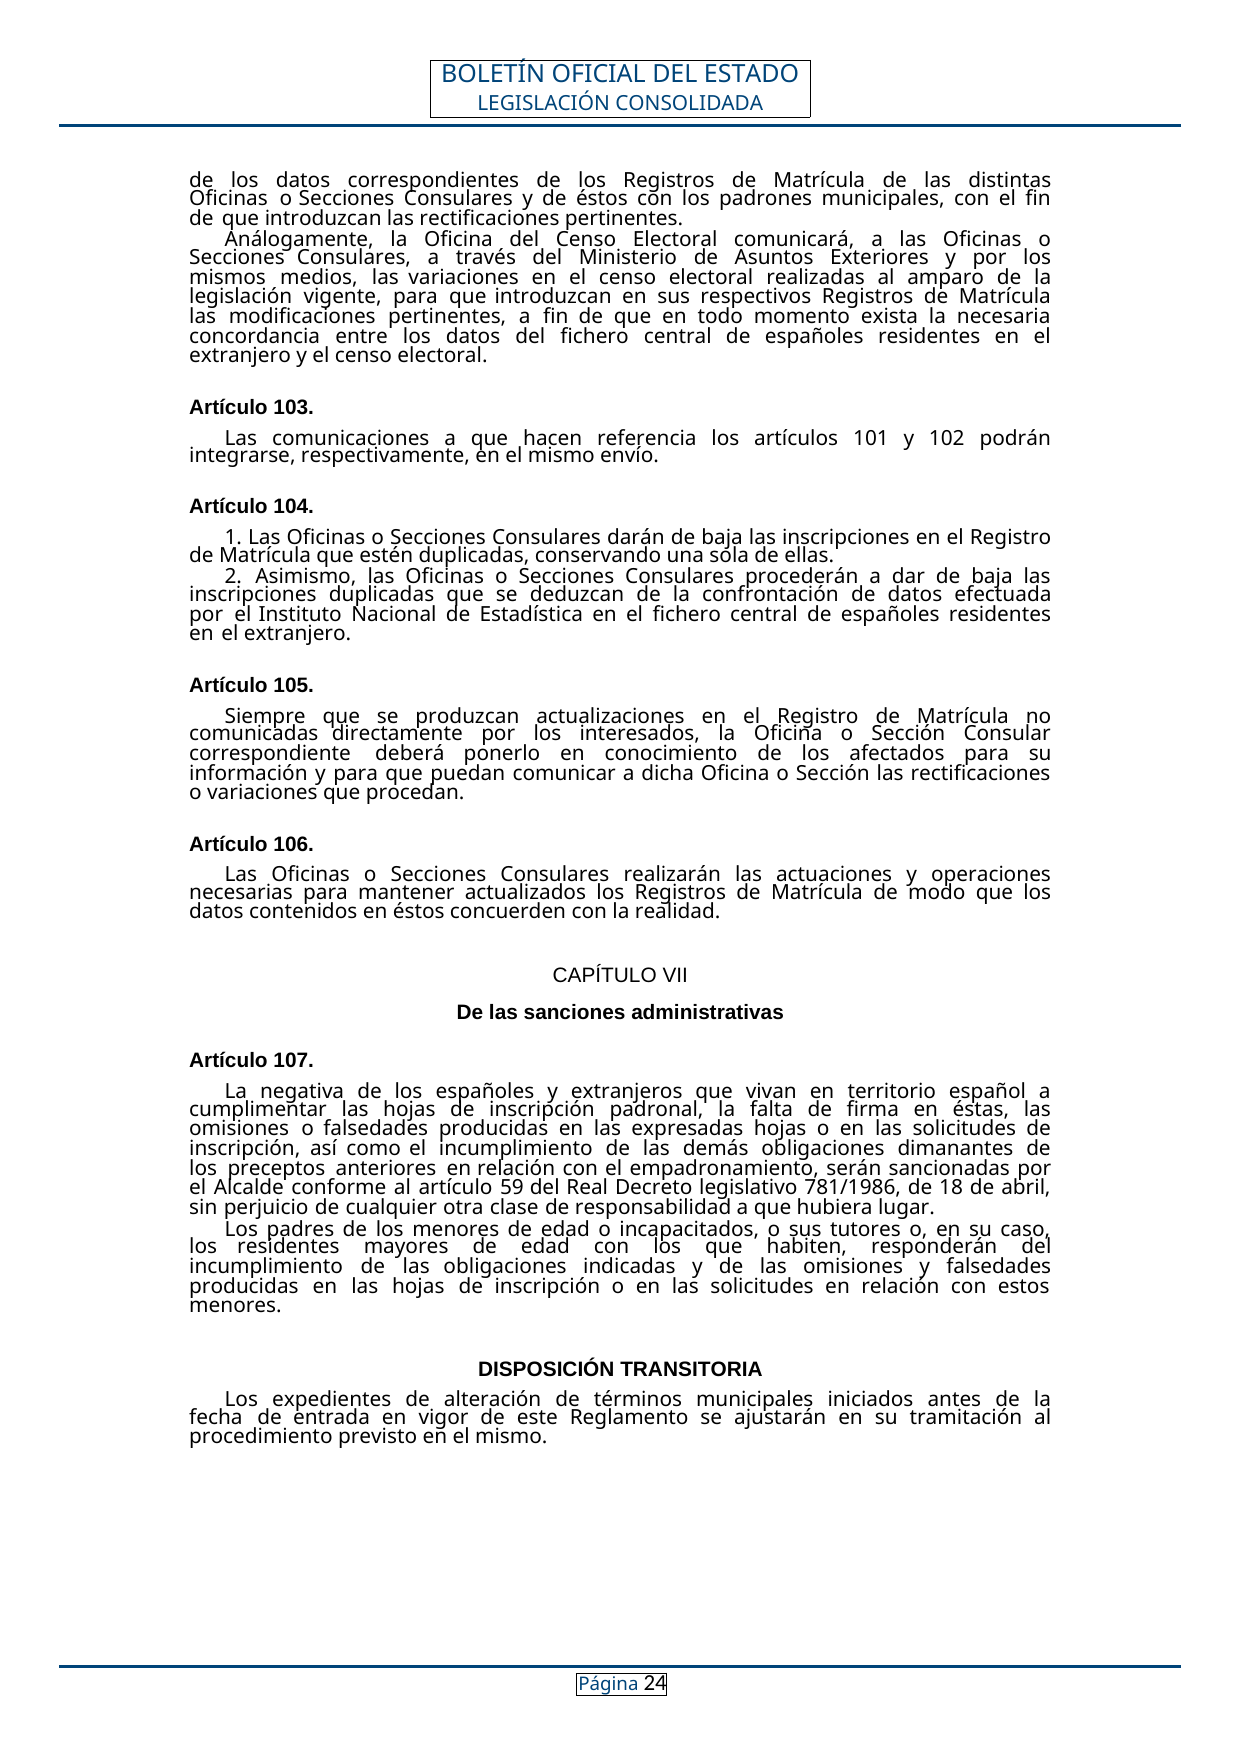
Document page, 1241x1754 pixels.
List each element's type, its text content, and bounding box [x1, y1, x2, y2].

text Los padres de los menores de edad o incapacitados, o sus tutores o, en su caso, los residentes mayores de edad con los que habiten, responderán del incumplimiento de las obligaciones indicadas y de las omisiones y falsedades producidas en las hojas de inscripción o en las solicitudes en relación con estos menores. [189, 1221, 1051, 1319]
text Análogamente, la Oficina del Censo Electoral comunicará, a las Oficinas o Secciones Consulares, a través del Ministerio de Asuntos Exteriores y por los mismos medios, las variaciones en el censo electoral realizadas al amparo de la legislación vigente, para que introduzcan en sus respectivos Registros de Matrícula las modificaciones pertinentes, a fin de que en todo momento exista la necesaria concordancia entre los datos del fichero central de españoles residentes en el extranjero y el censo electoral. [189, 231, 1051, 369]
subtitle Artículo 104. [189, 494, 324, 518]
text Artículo 107. [189, 1048, 324, 1072]
subtitle Artículo 105. [189, 673, 324, 697]
text Siempre que se produzcan actualizaciones en el Registro de Matrícula no comunicadas directamente por los interesados, la Oficina o Sección Consular correspondiente deberá ponerlo en conocimiento de los afectados para su información y para que puedan comunicar a dicha Oficina o Sección las rectificaciones o variaciones que procedan. [189, 707, 1051, 806]
text La negativa de los españoles y extranjeros que vivan en territorio español a cumplimentar las hojas de inscripción padronal, la falta de firma en éstas, las omisiones o falsedades producidas en las expresadas hojas o en las solicitudes de inscripción, así como el incumplimiento de las demás obligaciones dimanantes de los preceptos anteriores en relación con el empadronamiento, serán sancionadas por el Alcalde conforme al artículo 59 del Real Decreto legislativo 781/1986, de 18 de abril, sin perjuicio de cualquier otra clase de responsabilidad a que hubiera lugar. [189, 1083, 1051, 1221]
subtitle DISPOSICIÓN TRANSITORIA [412, 1356, 828, 1380]
text Las comunicaciones a que hacen referencia los artículos 101 y 102 podrán integrarse, respectivamente, en el mismo envío. [189, 429, 1051, 469]
subtitle De las sanciones administrativas [429, 999, 812, 1023]
text Las Oficinas o Secciones Consulares realizarán las actuaciones y operaciones necesarias para mantener actualizados los Registros de Matrícula de modo que los datos contenidos en éstos concuerden con la realidad. [189, 866, 1051, 925]
text Los expedientes de alteración de términos municipales iniciados antes de la fecha de entrada en vigor de este Reglamento se ajustarán en su tramitación al procedimiento previsto en el mismo. [189, 1391, 1051, 1450]
subtitle Artículo 106. [189, 831, 324, 855]
text de los datos correspondientes de los Registros de Matrícula de las distintas Oficinas o Secciones Consulares y de éstos con los padrones municipales, con el fin de que introduzcan las rectificaciones pertinentes. [189, 172, 1051, 231]
list Asimismo, las Oficinas o Secciones Consulares procederán a dar de baja las inscripciones duplicadas que se deduzcan de la confrontación de datos efectuada por el Instituto Nacional de Estadística en el fichero central de españoles residentes en el extranjero. [189, 568, 1051, 647]
subtitle Artículo 103. [189, 395, 324, 419]
list Las Oficinas o Secciones Consulares darán de baja las inscripciones en el Registro de Matrícula que estén duplicadas, conservando una sola de ellas. [189, 529, 1051, 568]
text CAPÍTULO VII [503, 963, 737, 987]
